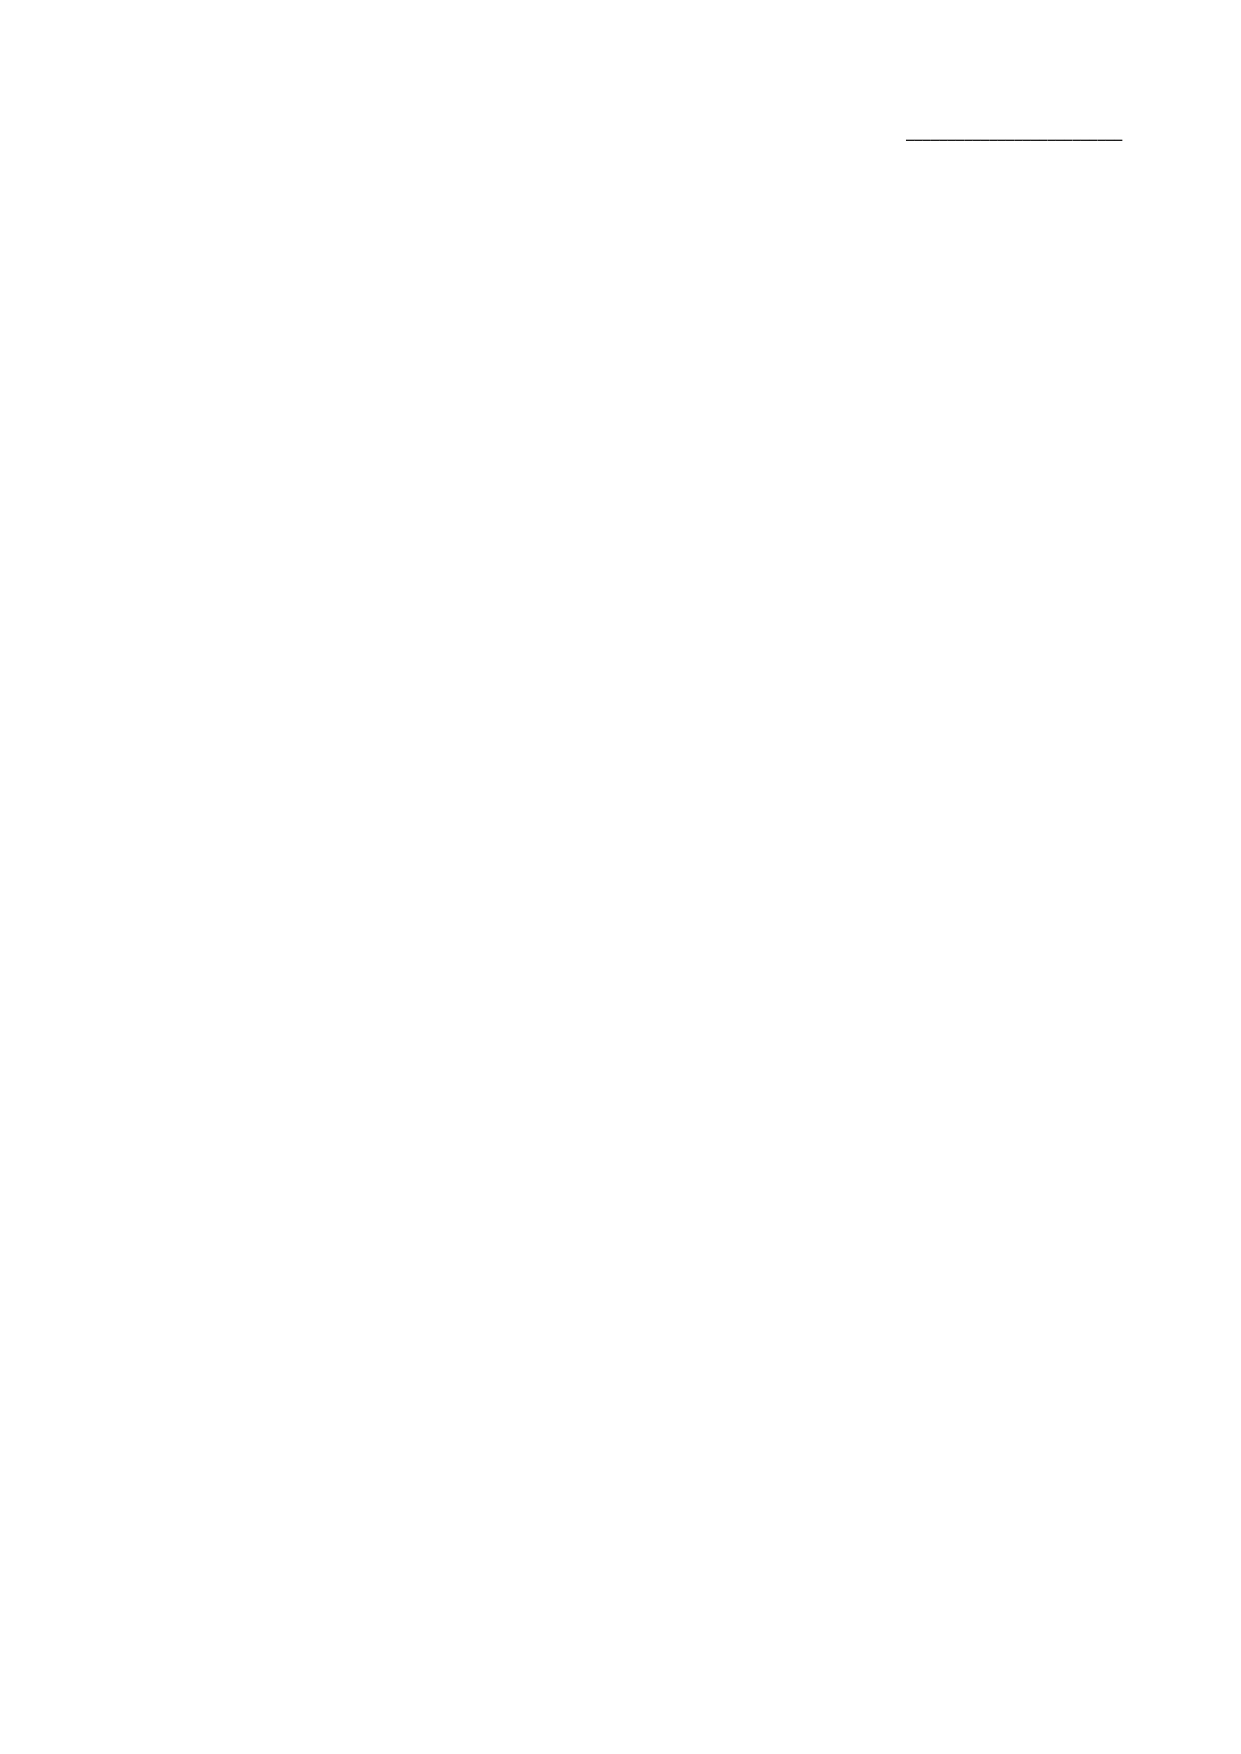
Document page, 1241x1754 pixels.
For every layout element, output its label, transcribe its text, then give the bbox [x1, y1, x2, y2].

text __________________________ [708, 118, 1122, 144]
